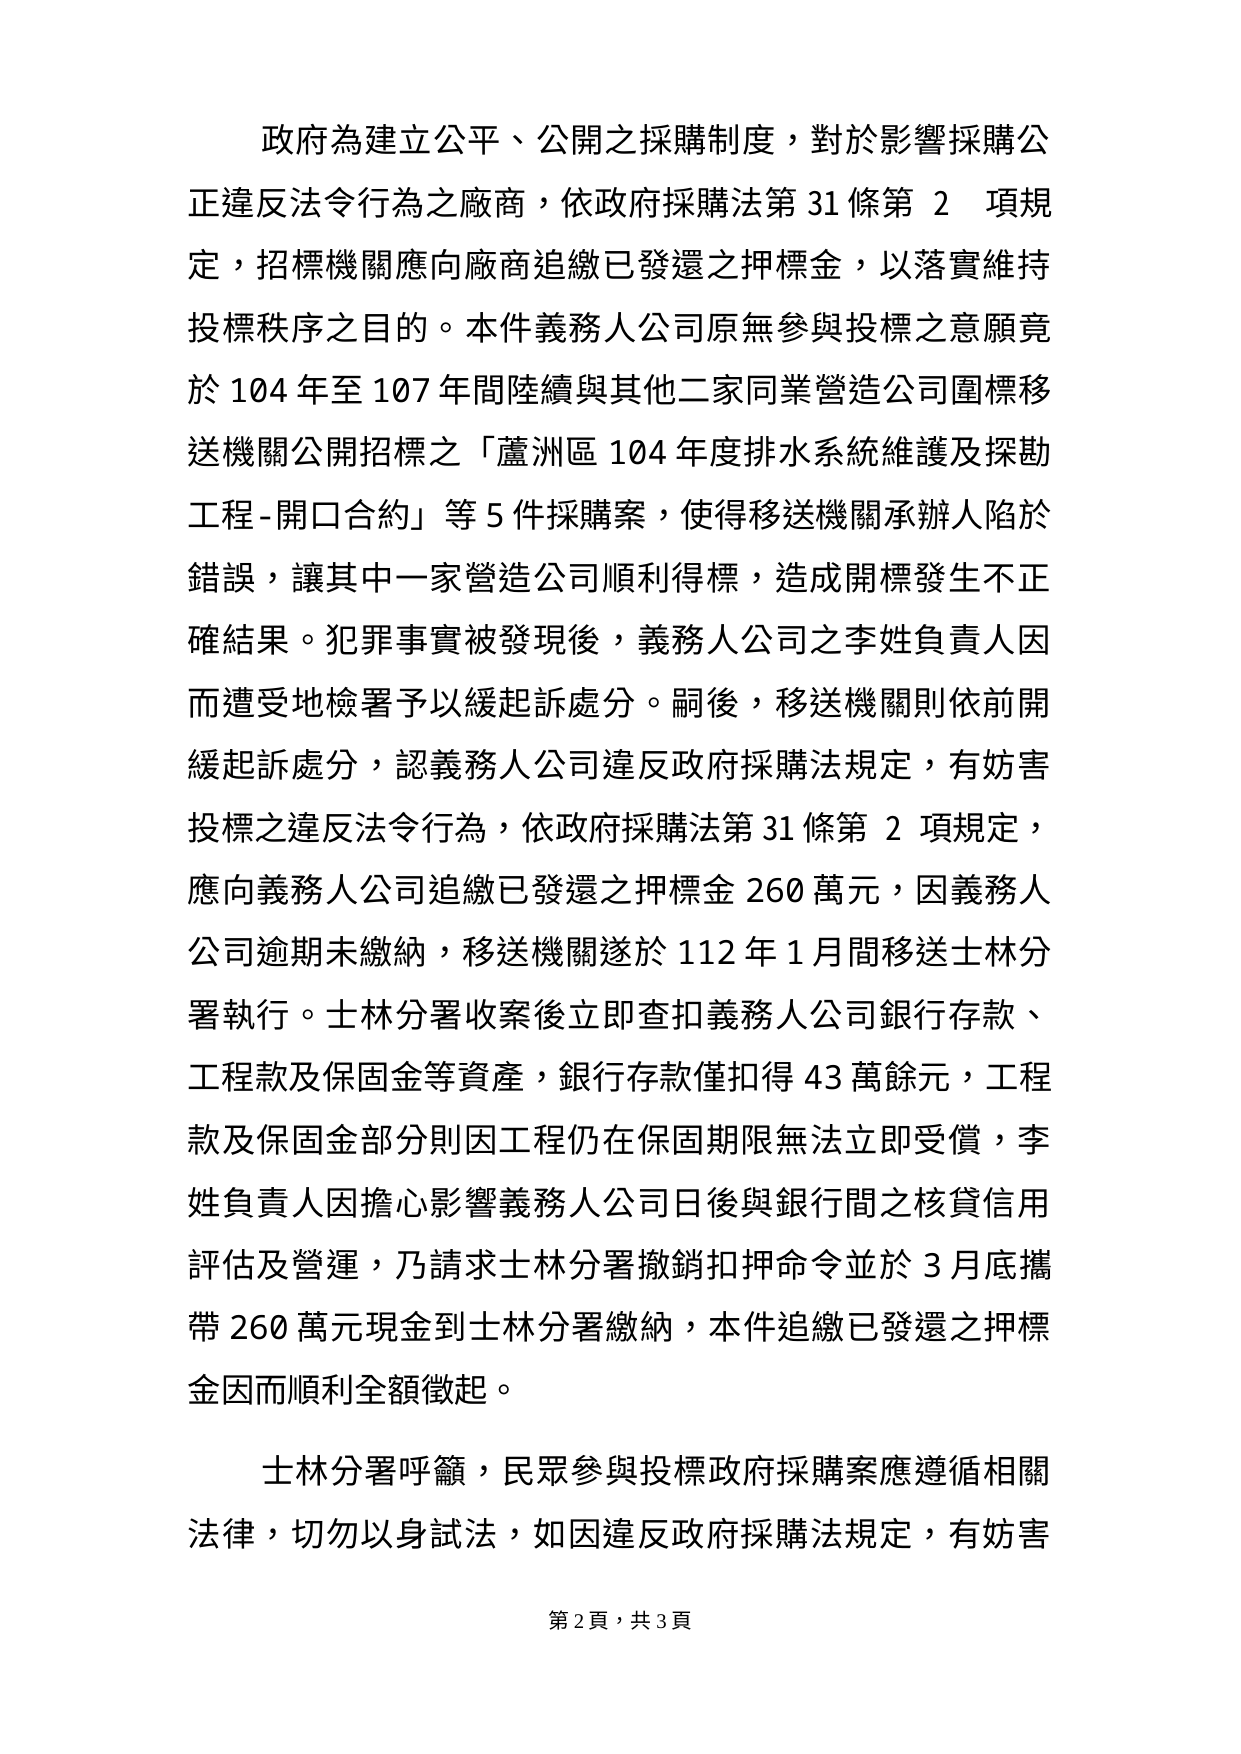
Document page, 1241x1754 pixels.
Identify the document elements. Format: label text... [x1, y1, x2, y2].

text 政府為建立公平、公開之採購制度，對於影響採購公正違反法令行為之廠商，依政府採購法第31條第 2 項規定，招標機關應向廠商追繳已發還之押標金，以落實維持投標秩序之目的。本件義務人公司原無參與投標之意願竟於104年至107年間陸續與其他二家同業營造公司圍標移送機關公開招標之「蘆洲區104年度排水系統維護及探勘工程-開口合約」等5件採購案，使得移送機關承辦人陷於錯誤，讓其中一家營造公司順利得標，造成開標發生不正確結果。犯罪事實被發現後，義務人公司之李姓負責人因而遭受地檢署予以緩起訴處分。嗣後，移送機關則依前開緩起訴處分，認義務人公司違反政府採購法規定，有妨害投標之違反法令行為，依政府採購法第31條第 2 項規定，應向義務人公司追繳已發還之押標金260萬元，因義務人公司逾期未繳納，移送機關遂於112年1月間移送士林分署執行。士林分署收案後立即查扣義務人公司銀行存款、工程款及保固金等資產，銀行存款僅扣得43萬餘元，工程款及保固金部分則因工程仍在保固期限無法立即受償，李姓負責人因擔心影響義務人公司日後與銀行間之核貸信用評估及營運，乃請求士林分署撤銷扣押命令並於3月底攜帶260萬元現金到士林分署繳納，本件追繳已發還之押標金因而順利全額徵起。 [187, 96, 1053, 1409]
text 士林分署呼籲，民眾參與投標政府採購案應遵循相關法律，切勿以身試法，如因違反政府採購法規定，有妨害 [187, 1427, 1053, 1552]
